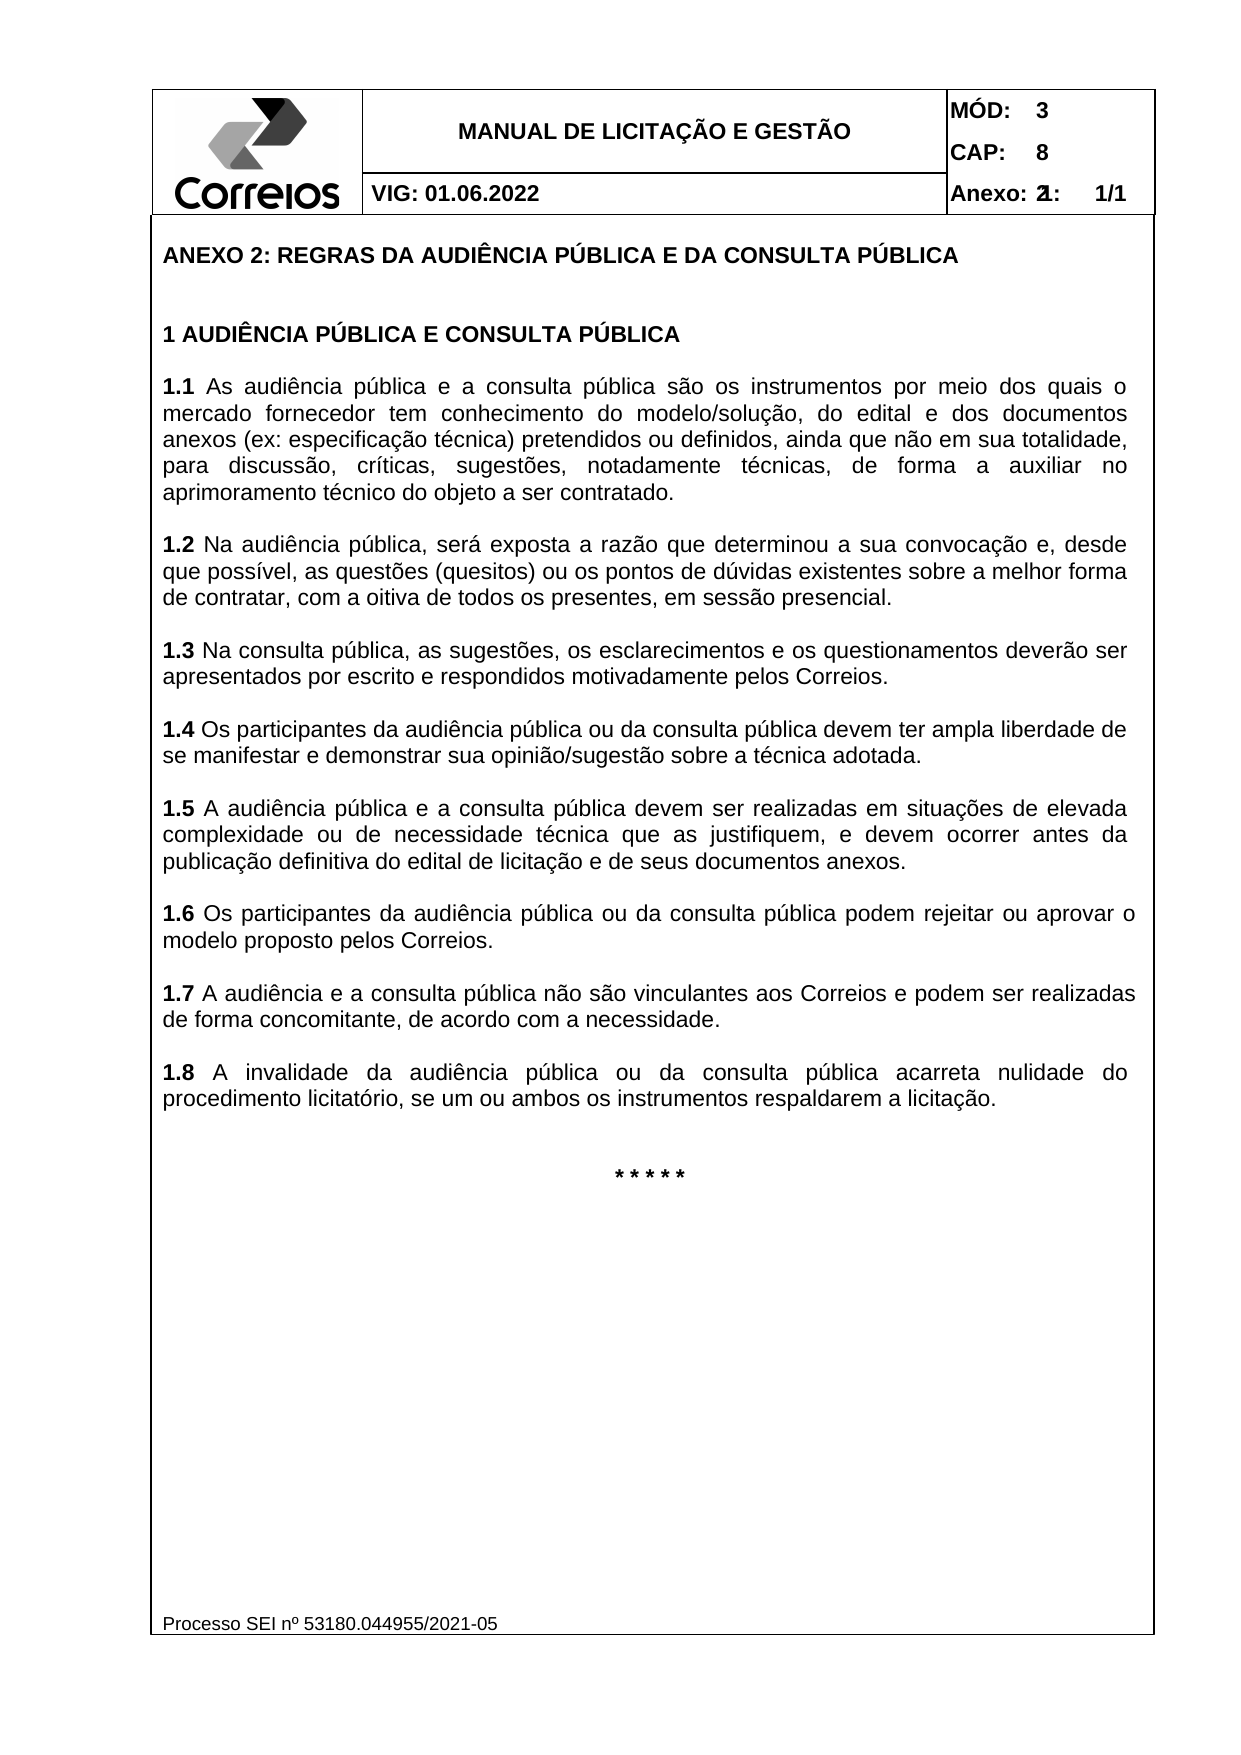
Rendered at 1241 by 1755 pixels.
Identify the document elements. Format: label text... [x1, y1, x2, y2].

text 1.1 As audiência pública e a consulta pública são os instrumentos por meio dos quais o mercado fornecedor tem conhecimento do modelo/solução, do edital e dos documentos anexos (ex: especificação técnica) pretendidos ou definidos, ainda que não em sua totalidade, para discussão, críticas, sugestões, notadamente técnicas, de forma a auxiliar no aprimoramento técnico do objeto a ser contratado. [162, 373, 1128, 505]
text 1 AUDIÊNCIA PÚBLICA E CONSULTA PÚBLICA [162, 321, 1137, 347]
text 1.5 A audiência pública e a consulta pública devem ser realizadas em situações de elevada complexidade ou de necessidade técnica que as justifiquem, e devem ocorrer antes da publicação definitiva do edital de licitação e de seus documentos anexos. [162, 795, 1128, 874]
text 1.8 A invalidade da audiência pública ou da consulta pública acarreta nulidade do procedimento licitatório, se um ou ambos os instrumentos respaldarem a licitação. [162, 1058, 1128, 1111]
text 1.4 Os participantes da audiência pública ou da consulta pública devem ter ampla liberdade de se manifestar e demonstrar sua opinião/sugestão sobre a técnica adotada. [162, 716, 1128, 769]
text 1.3 Na consulta pública, as sugestões, os esclarecimentos e os questionamentos deverão ser apresentados por escrito e respondidos motivadamente pelos Correios. [162, 637, 1128, 689]
text 1.7 A audiência e a consulta pública não são vinculantes aos Correios e podem ser realizadas de forma concomitante, de acordo com a necessidade. [162, 979, 1137, 1032]
text 1.6 Os participantes da audiência pública ou da consulta pública podem rejeitar ou aprovar o modelo proposto pelos Correios. [162, 900, 1137, 953]
text 1.2 Na audiência pública, será exposta a razão que determinou a sua convocação e, desde que possível, as questões (quesitos) ou os pontos de dúvidas existentes sobre a melhor forma de contratar, com a oitiva de todos os presentes, em sessão presencial. [162, 531, 1128, 611]
text ANEXO 2: REGRAS DA AUDIÊNCIA PÚBLICA E DA CONSULTA PÚBLICA [162, 242, 1137, 268]
text * * * * * [162, 1164, 1137, 1190]
